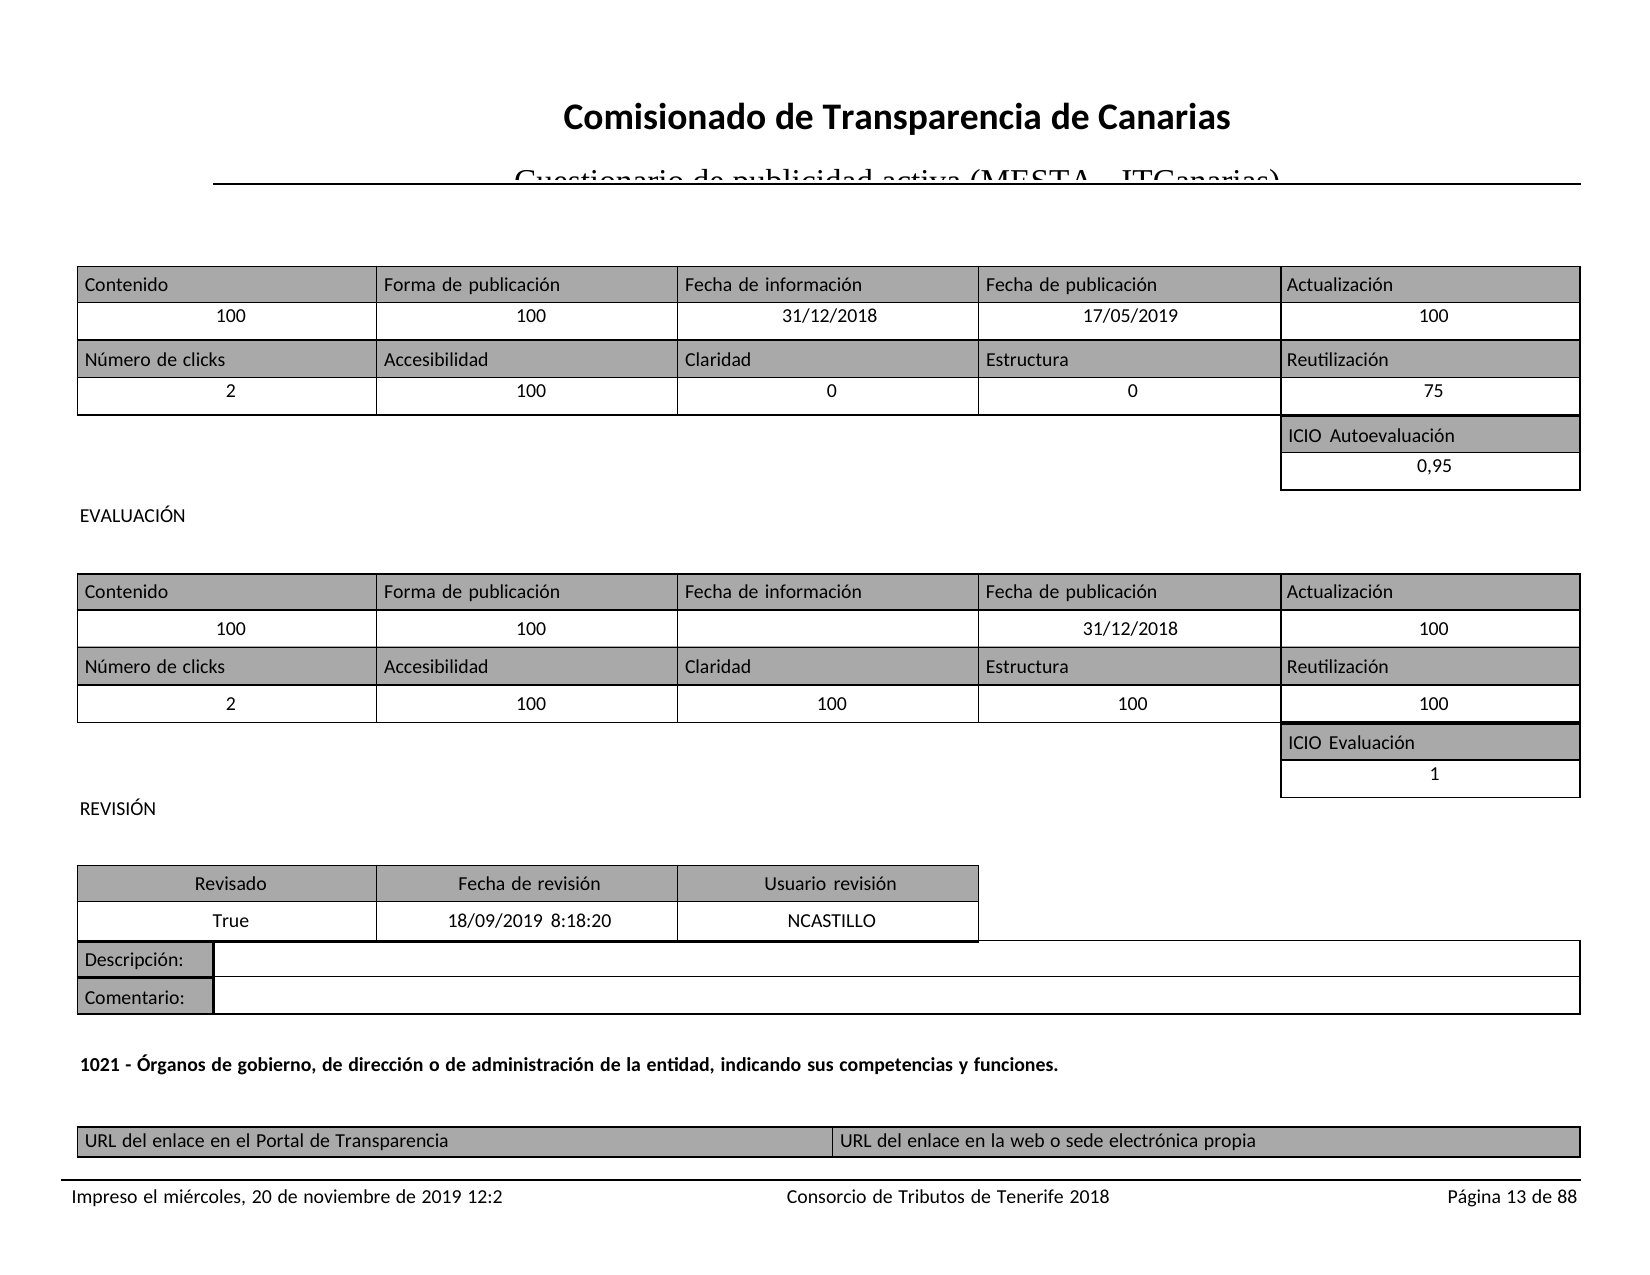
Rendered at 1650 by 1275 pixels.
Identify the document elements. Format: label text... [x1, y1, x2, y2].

table_cell 0 [678, 378, 978, 414]
table_header Forma de publicación [377, 575, 677, 609]
table_cell [215, 977, 1579, 1013]
table_cell 2 [78, 686, 376, 721]
table_cell Reutilización [1282, 341, 1579, 377]
table_header Fecha de información [678, 575, 978, 609]
table_header Fecha de información [678, 267, 978, 302]
table_cell Estructura [979, 341, 1280, 377]
text REVISIÓN [79, 798, 1594, 819]
text 1021 - Órganos de gobierno, de dirección o de administración de la entidad, indicando sus competencias y funciones. [79, 1052, 1594, 1077]
table_cell 100 [1282, 686, 1579, 721]
table_cell 31/12/2018 [979, 611, 1280, 646]
table_header Revisado [78, 866, 376, 901]
table_header Usuario revisión [678, 866, 978, 901]
table_cell [77, 416, 1280, 489]
table_cell NCASTILLO [678, 902, 978, 940]
table_cell 31/12/2018 [678, 303, 978, 339]
table_header Fecha de publicación [979, 575, 1280, 609]
table_cell 100 [78, 611, 376, 646]
table_cell 100 [979, 686, 1280, 721]
table_header Fecha de publicación [979, 267, 1280, 302]
table_cell ICIO Autoevaluación [1282, 417, 1579, 452]
table_cell Estructura [979, 648, 1280, 684]
table_cell 100 [377, 378, 677, 414]
table_cell 0 [979, 378, 1280, 414]
table_cell True [78, 902, 376, 940]
table_cell [77, 723, 1280, 796]
table_cell 100 [377, 303, 677, 339]
table_cell Claridad [678, 341, 978, 377]
table_cell 0,95 [1282, 453, 1579, 489]
table_header URL del enlace en la web o sede electrónica propia [833, 1128, 1579, 1156]
table_header Contenido [78, 575, 376, 609]
table_cell 2 [78, 378, 376, 414]
table_cell Reutilización [1282, 648, 1579, 684]
table_header Forma de publicación [377, 267, 677, 302]
table_cell [215, 941, 1579, 976]
table_cell 100 [1282, 611, 1579, 646]
table_cell 75 [1282, 378, 1579, 414]
table_cell 17/05/2019 [979, 303, 1280, 339]
table_header Actualización [1282, 575, 1579, 609]
table_cell Accesibilidad [377, 341, 677, 377]
table_header [979, 865, 1580, 940]
table_cell 100 [377, 686, 677, 721]
table_cell Número de clicks [78, 648, 376, 684]
table_cell Comentario: [78, 979, 212, 1013]
table_cell ICIO Evaluación [1282, 725, 1579, 759]
table_cell Claridad [678, 648, 978, 684]
table_cell 100 [678, 686, 978, 721]
table_cell Descripción: [78, 943, 212, 976]
table_cell 18/09/2019 8:18:20 [377, 902, 677, 940]
table_cell Accesibilidad [377, 648, 677, 684]
table_header Contenido [78, 267, 376, 302]
table_cell Número de clicks [78, 341, 376, 377]
table_cell [678, 611, 978, 646]
table_header Fecha de revisión [377, 866, 677, 901]
table_cell 100 [1282, 303, 1579, 339]
table_cell 100 [377, 611, 677, 646]
table_cell 1 [1282, 761, 1579, 796]
text EVALUACIÓN [79, 503, 1594, 528]
table_header Actualización [1282, 267, 1579, 302]
table_header URL del enlace en el Portal de Transparencia [78, 1128, 832, 1156]
table_cell 100 [78, 303, 376, 339]
